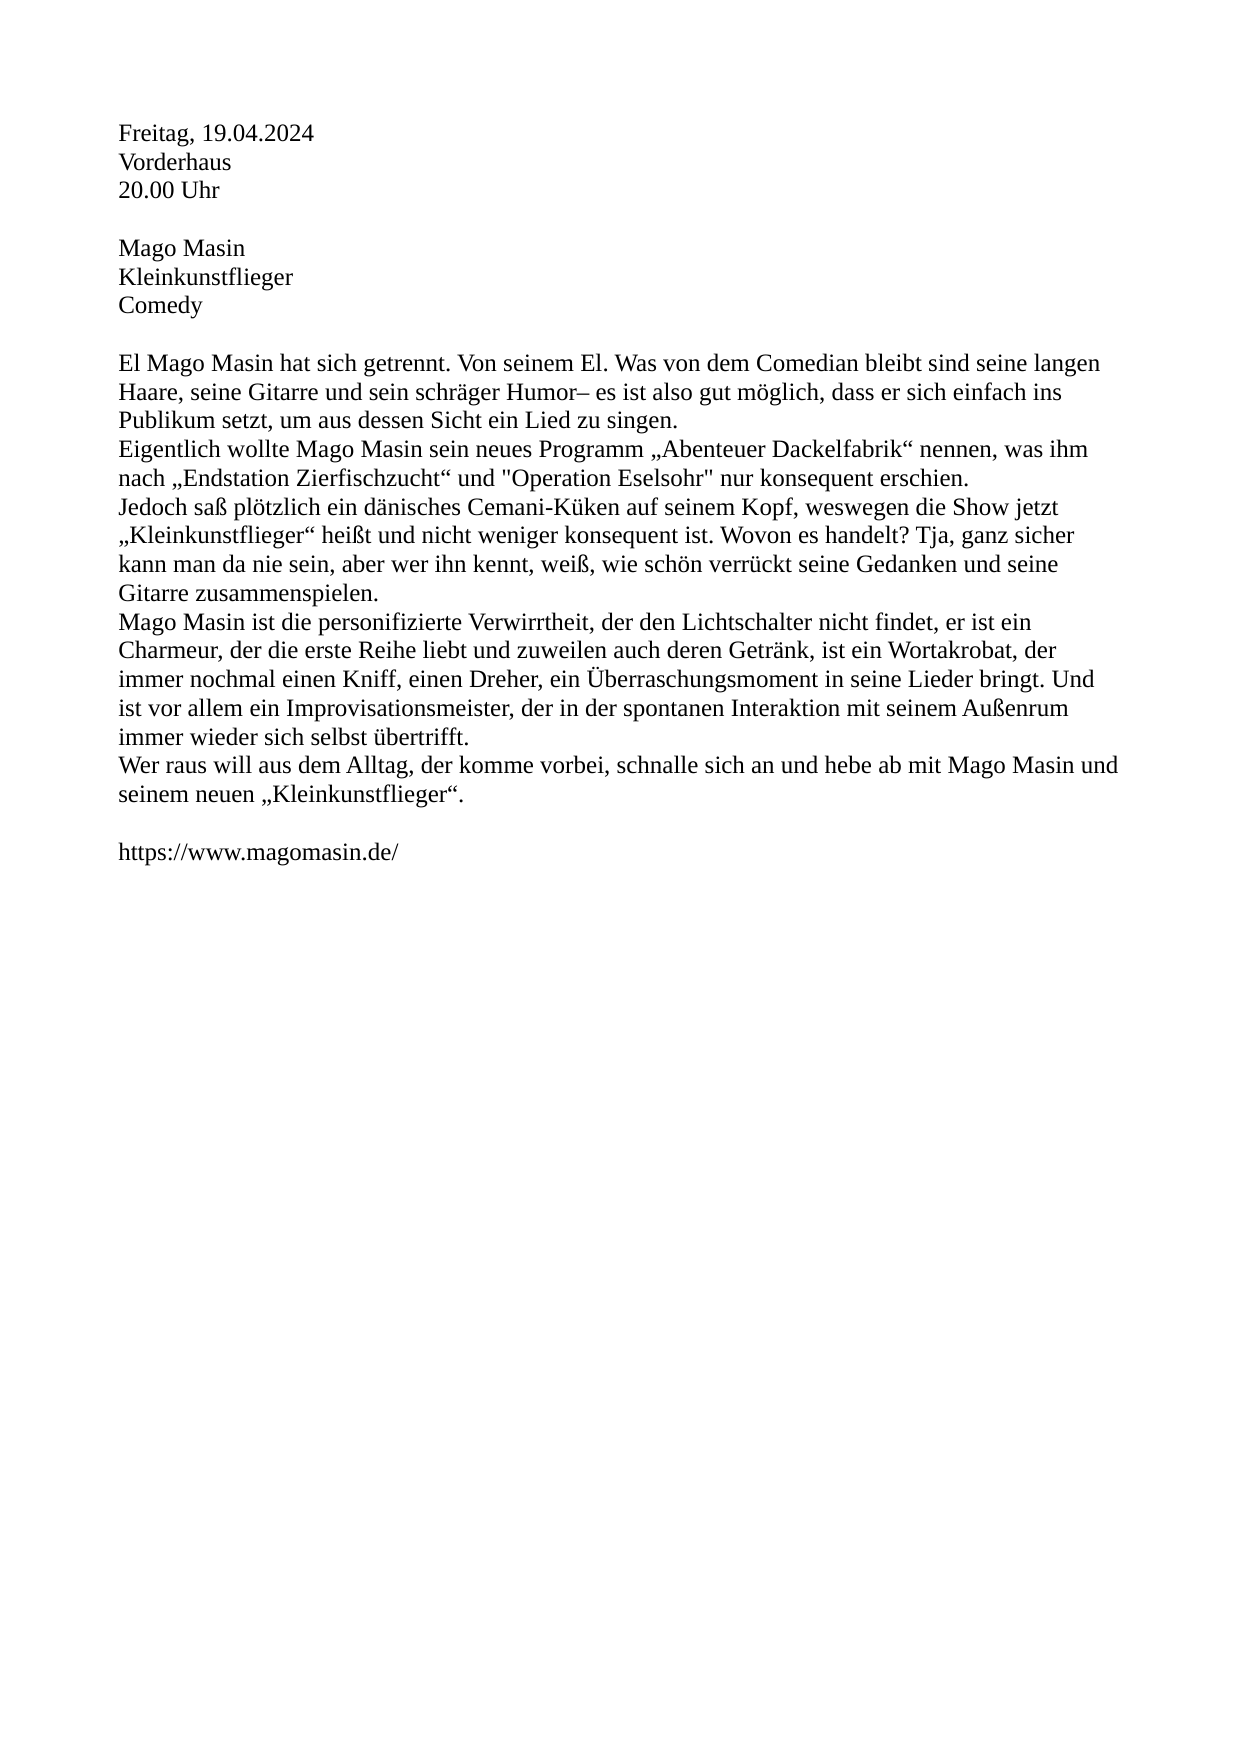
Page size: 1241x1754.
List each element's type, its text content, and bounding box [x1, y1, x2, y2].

text Mago Masin [118, 233, 1122, 262]
text https://www.magomasin.de/ [118, 837, 1122, 866]
text El Mago Masin hat sich getrennt. Von seinem El. Was von dem Comedian bleibt sind seine langen Haare, seine Gitarre und sein schräger Humor– es ist also gut möglich, dass er sich einfach ins Publikum setzt, um aus dessen Sicht ein Lied zu singen. [118, 348, 1122, 434]
text 20.00 Uhr [118, 176, 1122, 204]
text Vorderhaus [118, 147, 1122, 176]
text Eigentlich wollte Mago Masin sein neues Programm „Abenteuer Dackelfabrik“ nennen, was ihm nach „Endstation Zierfischzucht“ und "Operation Eselsohr" nur konsequent erschien. [118, 434, 1122, 492]
text Jedoch saß plötzlich ein dänisches Cemani-Küken auf seinem Kopf, weswegen die Show jetzt „Kleinkunstflieger“ heißt und nicht weniger konsequent ist. Wovon es handelt? Tja, ganz sicher kann man da nie sein, aber wer ihn kennt, weiß, wie schön verrückt seine Gedanken und seine Gitarre zusammenspielen. [118, 492, 1122, 607]
text Comedy [118, 291, 1122, 319]
text Wer raus will aus dem Alltag, der komme vorbei, schnalle sich an und hebe ab mit Mago Masin und seinem neuen „Kleinkunstflieger“. [118, 751, 1122, 808]
text Mago Masin ist die personifizierte Verwirrtheit, der den Lichtschalter nicht findet, er ist ein Charmeur, der die erste Reihe liebt und zuweilen auch deren Getränk, ist ein Wortakrobat, der immer nochmal einen Kniff, einen Dreher, ein Überraschungsmoment in seine Lieder bringt. Und ist vor allem ein Improvisationsmeister, der in der spontanen Interaktion mit seinem Außenrum immer wieder sich selbst übertrifft. [118, 607, 1122, 751]
text Kleinkunstflieger [118, 262, 1122, 291]
text Freitag, 19.04.2024 [118, 118, 1122, 147]
